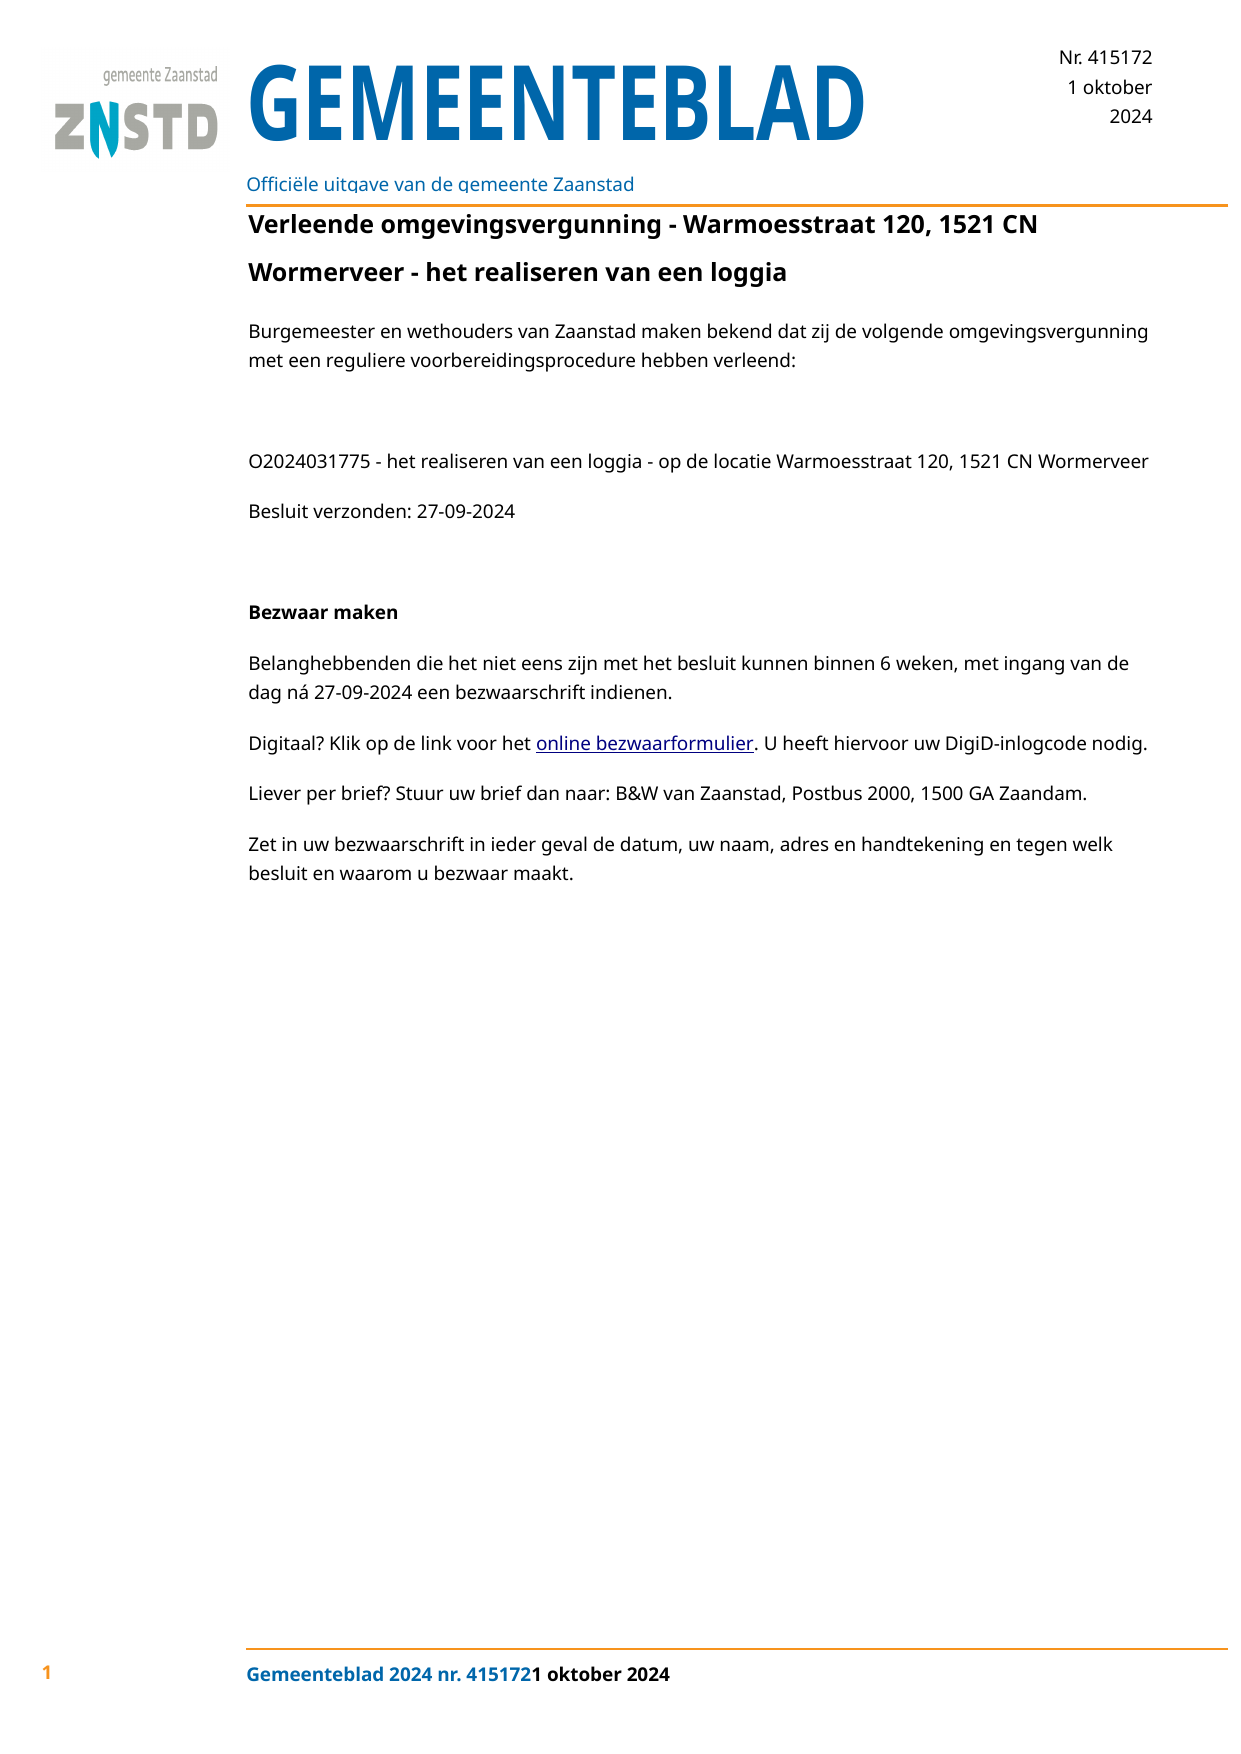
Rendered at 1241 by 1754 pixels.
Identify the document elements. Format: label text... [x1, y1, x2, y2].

text O2024031775 - het realiseren van een loggia - op de locatie Warmoesstraat 120, 1521 CN Wormerveer [248, 448, 1152, 474]
text Digitaal? Klik op de link voor het online bezwaarformulier. U heeft hiervoor uw DigiD-inlogcode nodig. [248, 730, 1152, 756]
text Burgemeester en wethouders van Zaanstad maken bekend dat zij de volgende omgevingsvergunning met een reguliere voorbereidingsprocedure hebben verleend: [248, 318, 1152, 373]
text Liever per brief? Stuur uw brief dan naar: B&W van Zaanstad, Postbus 2000, 1500 GA Zaandam. [248, 780, 1152, 806]
text Besluit verzonden: 27-09-2024 [248, 499, 1152, 524]
picture [41, 47, 231, 172]
text Zet in uw bezwaarschrift in ieder geval de datum, uw naam, adres en handtekening en tegen welk besluit en waarom u bezwaar maakt. [248, 831, 1152, 886]
text Verleende omgevingsvergunning - Warmoesstraat 120, 1521 CN Wormerveer - het realiseren van een loggia [248, 207, 1152, 288]
text Belanghebbenden die het niet eens zijn met het besluit kunnen binnen 6 weken, met ingang van de dag ná 27-09-2024 een bezwaarschrift indienen. [248, 650, 1152, 705]
text Bezwaar maken [248, 599, 1152, 625]
